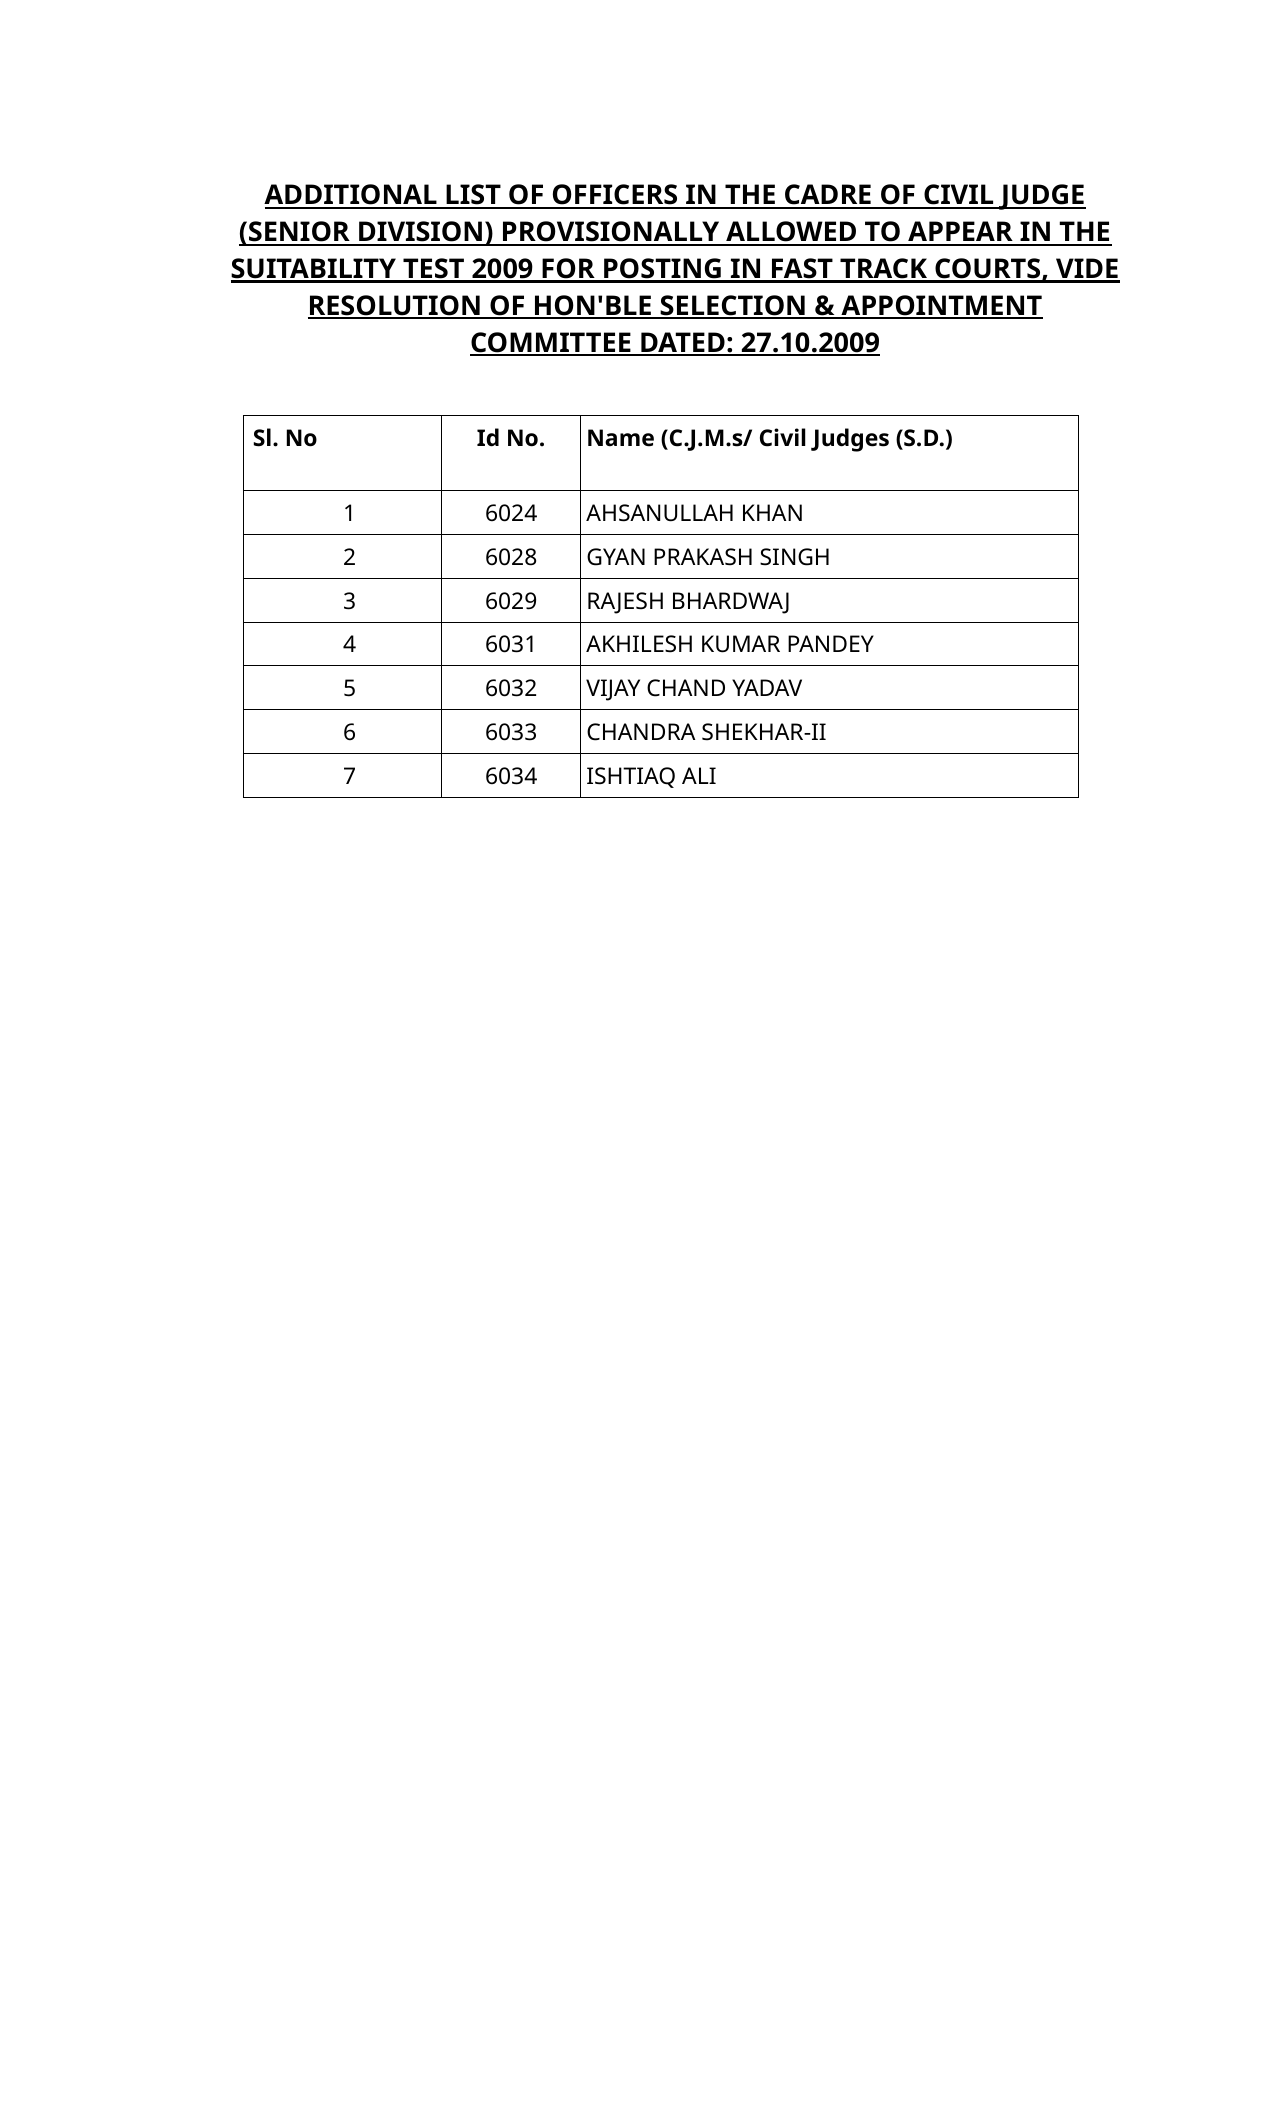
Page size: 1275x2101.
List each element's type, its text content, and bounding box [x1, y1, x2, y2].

table_cell RAJESH BHARDWAJ [581, 579, 1078, 622]
table_cell 6032 [442, 666, 580, 709]
table_cell AHSANULLAH KHAN [581, 491, 1078, 534]
table_cell 5 [244, 666, 441, 709]
table_cell 6029 [442, 579, 580, 622]
table_cell GYAN PRAKASH SINGH [581, 535, 1078, 578]
table_cell 6024 [442, 491, 580, 534]
table_cell 1 [244, 491, 441, 534]
table_cell 6028 [442, 535, 580, 578]
table_cell 6 [244, 710, 441, 753]
table_cell 6031 [442, 623, 580, 665]
table_header Sl. No [244, 416, 441, 490]
table_cell ISHTIAQ ALI [581, 754, 1078, 797]
text ADDITIONAL LIST OF OFFICERS IN THE CADRE OF CIVIL JUDGE (SENIOR DIVISION) PROVISIONALLY ALLOWED TO APPEAR IN THE SUITABILITY TEST 2009 FOR POSTING IN FAST TRACK COURTS, VIDE RESOLUTION OF HON'BLE SELECTION & APPOINTMENT COMMITTEE DATED: 27.10.2009 [225, 150, 1125, 360]
table_cell 6034 [442, 754, 580, 797]
table_cell AKHILESH KUMAR PANDEY [581, 623, 1078, 665]
table_cell 7 [244, 754, 441, 797]
table_cell 4 [244, 623, 441, 665]
table_header Name (C.J.M.s/ Civil Judges (S.D.) [581, 416, 1078, 490]
table_cell 2 [244, 535, 441, 578]
table_cell CHANDRA SHEKHAR-II [581, 710, 1078, 753]
table_cell 6033 [442, 710, 580, 753]
table_cell VIJAY CHAND YADAV [581, 666, 1078, 709]
table_header Id No. [442, 416, 580, 490]
table_cell 3 [244, 579, 441, 622]
